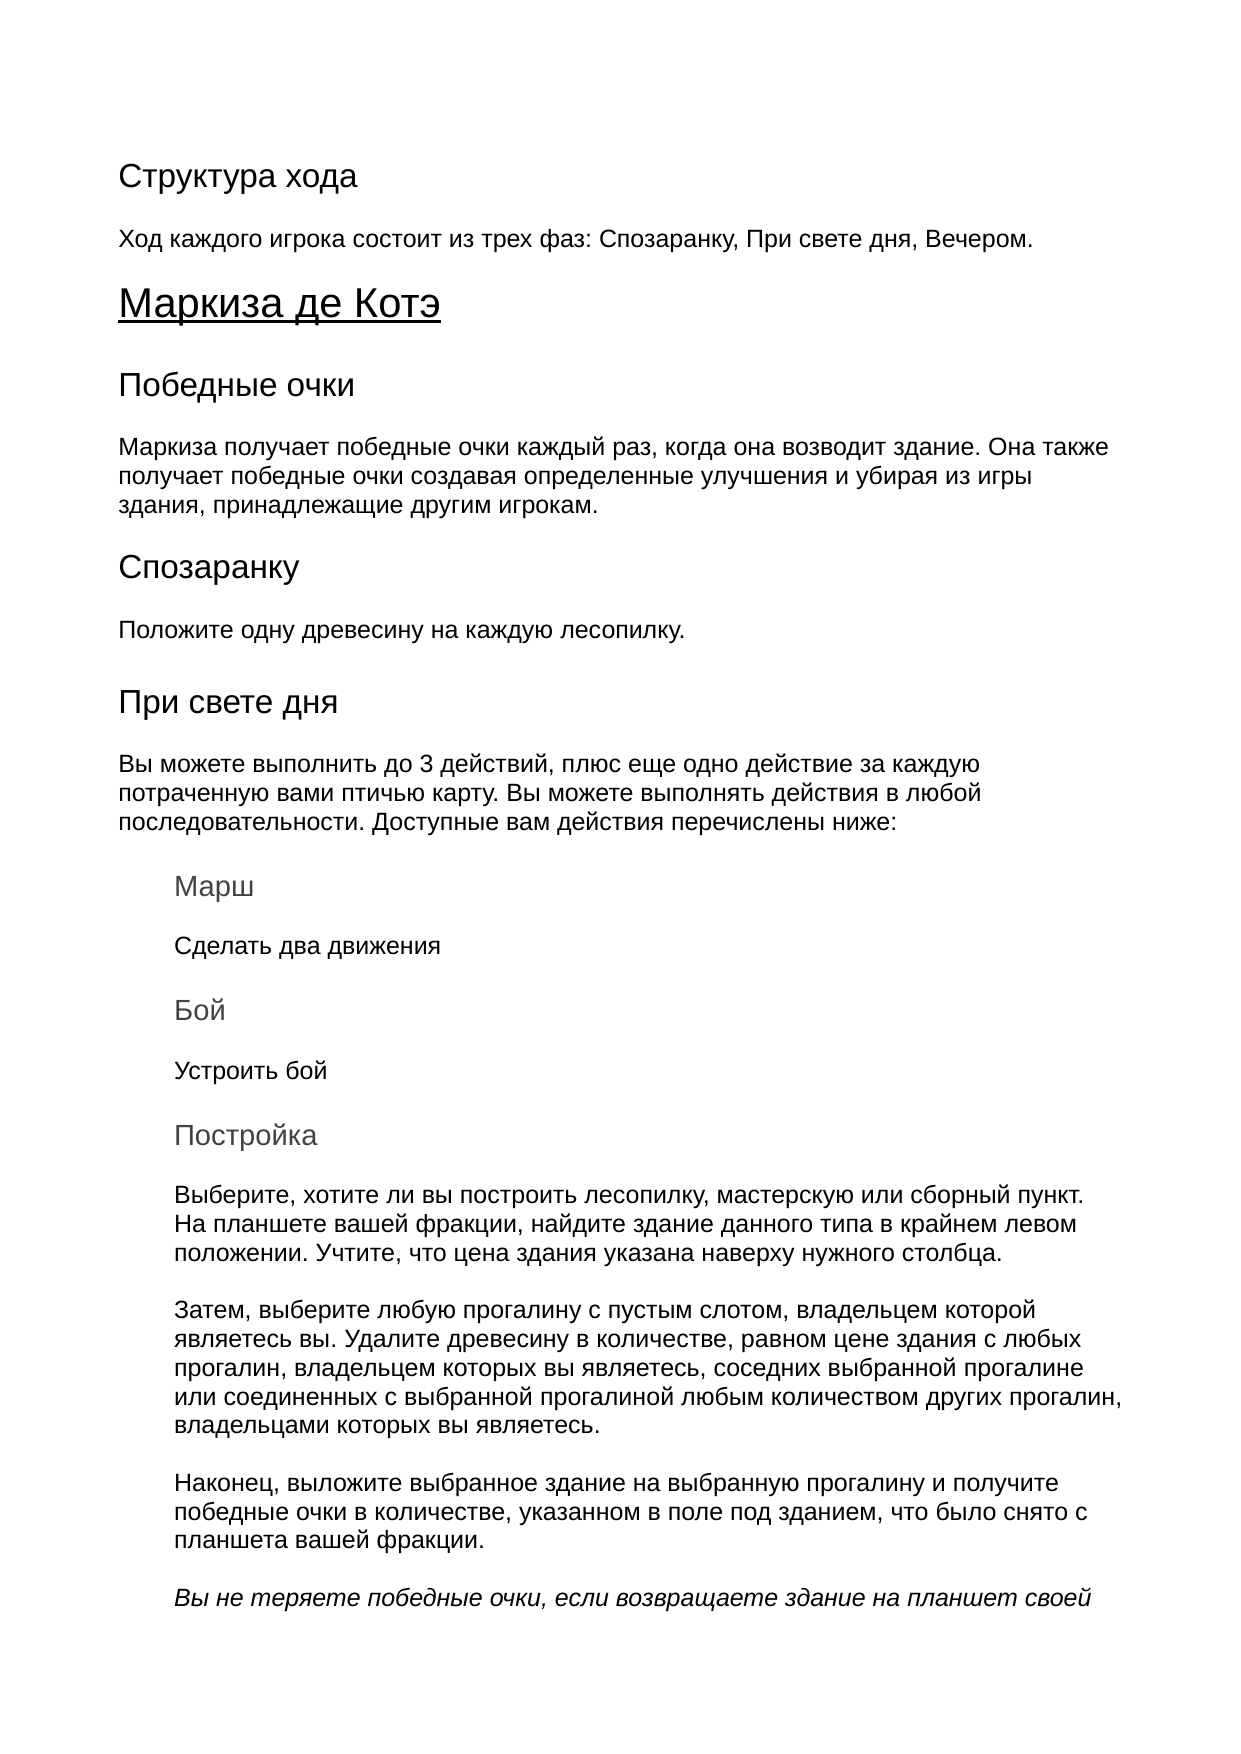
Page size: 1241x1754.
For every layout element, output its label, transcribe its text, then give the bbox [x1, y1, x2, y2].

text Вы можете выполнить до 3 действий, плюс еще одно действие за каждую потраченную вами птичью карту. Вы можете выполнять действия в любой последовательности. Доступные вам действия перечислены ниже: [118, 749, 1122, 835]
text Постройка [174, 1118, 1122, 1151]
text Затем, выберите любую прогалину с пустым слотом, владельцем которой являетесь вы. Удалите древесину в количестве, равном цене здания с любых прогалин, владельцем которых вы являетесь, соседних выбранной прогалине или соединенных с выбранной прогалиной любым количеством других прогалин, владельцами которых вы являетесь. [174, 1295, 1122, 1439]
text Победные очки [118, 365, 1122, 404]
text Вы не теряете победные очки, если возвращаете здание на планшет своей [174, 1583, 1122, 1611]
text Наконец, выложите выбранное здание на выбранную прогалину и получите победные очки в количестве, указанном в поле под зданием, что было снято с планшета вашей фракции. [174, 1468, 1122, 1554]
text Положите одну древесину на каждую лесопилку. [118, 614, 1122, 643]
text Ход каждого игрока состоит из трех фаз: Спозаранку, При свете дня, Вечером. [118, 224, 1122, 252]
text Выберите, хотите ли вы построить лесопилку, мастерскую или сборный пункт. На планшете вашей фракции, найдите здание данного типа в крайнем левом положении. Учтите, что цена здания указана наверху нужного столбца. [174, 1180, 1122, 1266]
text Структура хода [118, 157, 1122, 195]
text Спозаранку [118, 547, 1122, 586]
text Сделать два движения [174, 931, 1122, 960]
text Марш [174, 869, 1122, 902]
text Бой [174, 993, 1122, 1027]
text Маркиза получает победные очки каждый раз, когда она возводит здание. Она также получает победные очки создавая определенные улучшения и убирая из игры здания, принадлежащие другим игрокам. [118, 432, 1122, 519]
text Маркиза де Котэ [118, 279, 1122, 327]
text Устроить бой [174, 1056, 1122, 1084]
text При свете дня [118, 682, 1122, 720]
